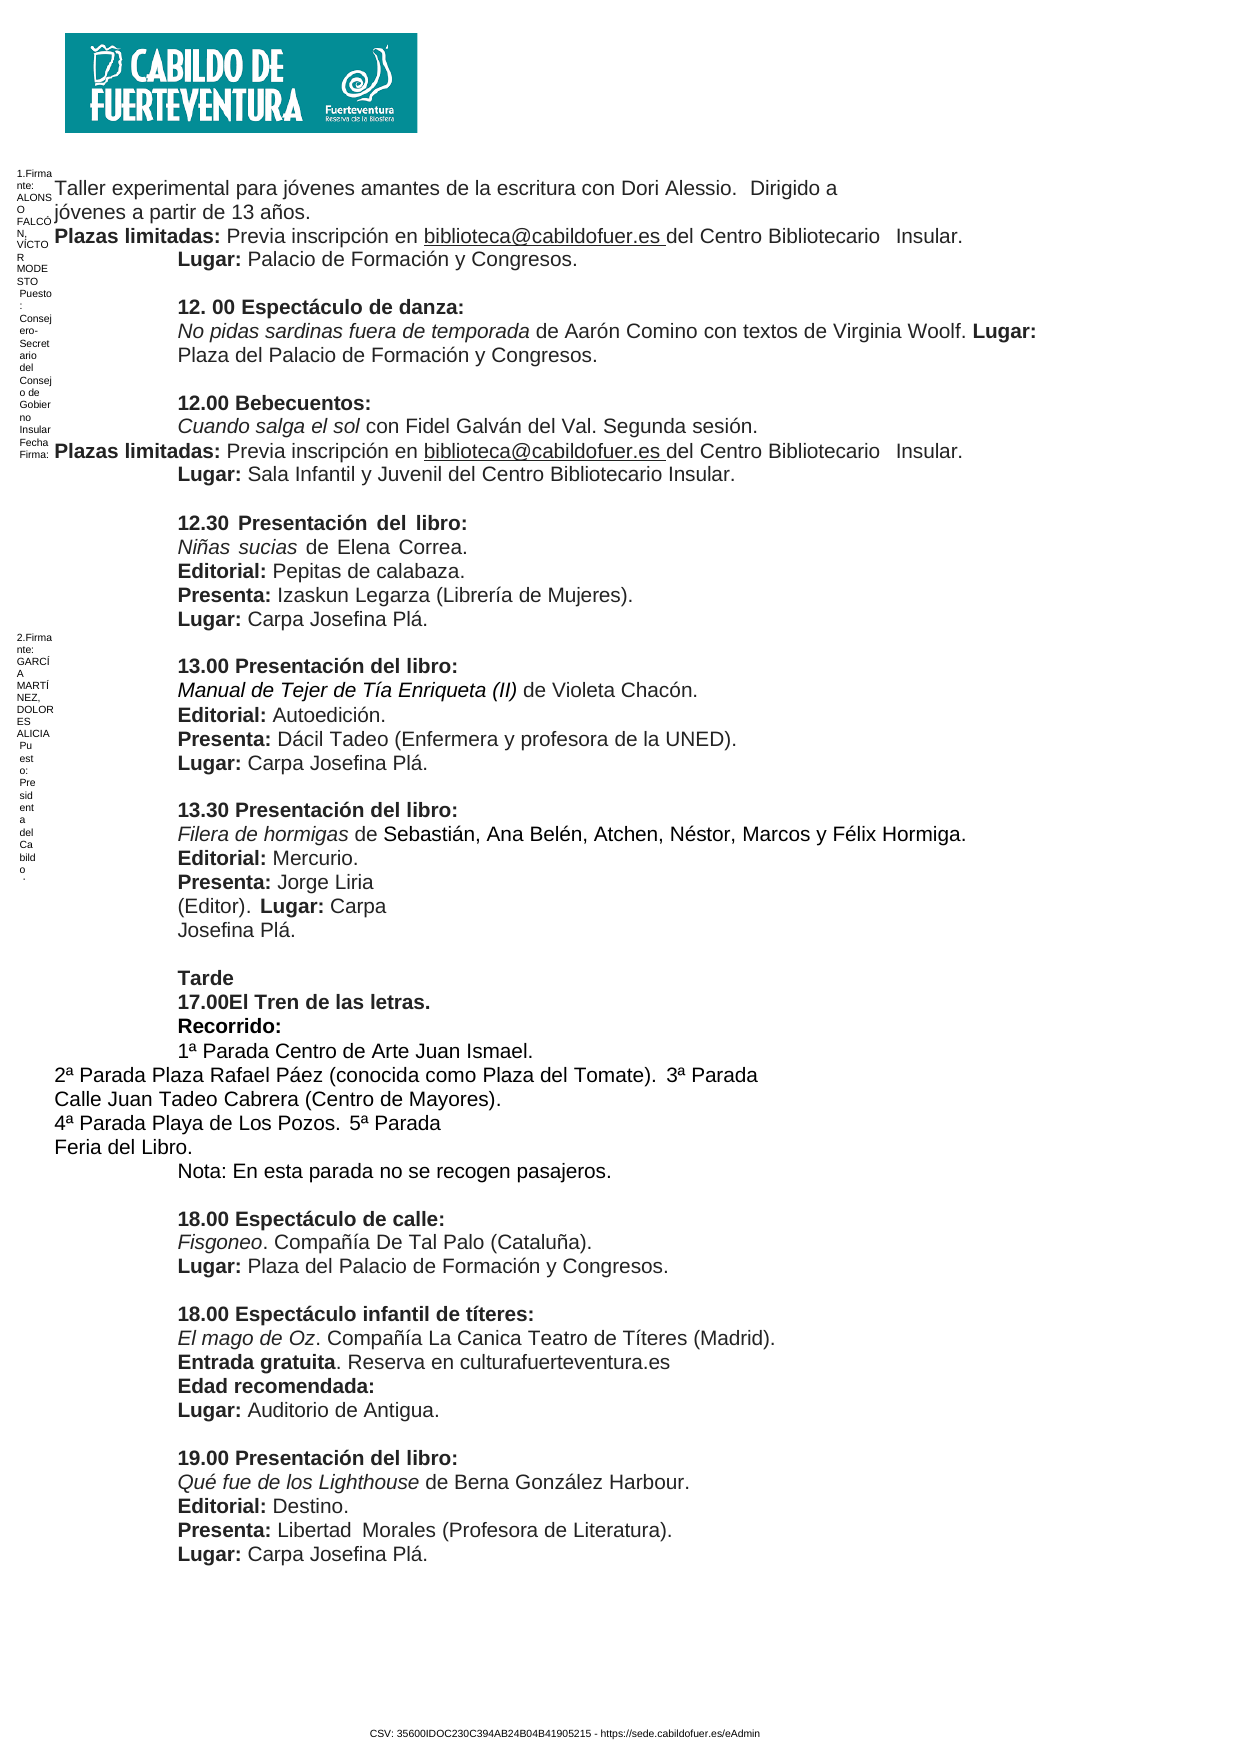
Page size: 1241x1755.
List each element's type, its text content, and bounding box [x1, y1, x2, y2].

text 12.30 Presentación del libro: Niñas sucias de Elena Correa. Editorial: Pepitas de calabaza. [177, 510, 468, 583]
text Fisgoneo. Compañía De Tal Palo (Cataluña). [177, 1230, 1241, 1254]
text [14, 631, 54, 879]
text Plazas limitadas: Previa inscripción en biblioteca@cabildofuer.es del Centro Bibliotecario Insular. [54, 439, 1060, 463]
text Plazas limitadas: Previa inscripción en biblioteca@cabildofuer.es del Centro Bibliotecario Insular. [54, 224, 1060, 248]
text Puesto: Consejero-Secretario del Consejo de Gobierno Insular Fecha Firma: 21/10/2025 09:41:40 [19, 288, 52, 463]
text 2.Firmante: GARCÍA MARTÍNEZ, DOLORES ALICIA [17, 631, 54, 739]
text Cuando salga el sol con Fidel Galván del Val. Segunda sesión. [177, 415, 1241, 439]
text Lugar: Palacio de Formación y Congresos. [177, 248, 1241, 271]
text Plaza del Palacio de Formación y Congresos. [177, 343, 1241, 367]
text Entrada gratuita. Reserva en culturafuerteventura.es [177, 1350, 1241, 1374]
text 1.Firmante: ALONSO FALCÓN, VÍCTOR MODESTO [17, 167, 54, 287]
text Puesto: Presidenta del Cabildo de Fuerteventura Fecha Firma: 21/10/2025 10:00:28 [19, 740, 36, 879]
text Lugar: Carpa Josefina Plá. [177, 1542, 1241, 1566]
text Presenta: Dácil Tadeo (Enfermera y profesora de la UNED). [177, 726, 1241, 750]
text Lugar: Carpa Josefina Plá. [177, 607, 1241, 631]
text Qué fue de los Lighthouse de Berna González Harbour. [177, 1470, 1241, 1494]
subtitle 12. 00 Espectáculo de danza: [177, 295, 1241, 319]
text Editorial: Autoedición. [177, 702, 1241, 726]
text Lugar: Sala Infantil y Juvenil del Centro Bibliotecario Insular. [177, 463, 1241, 486]
text El mago de Oz. Compañía La Canica Teatro de Títeres (Madrid). [177, 1326, 1241, 1350]
subtitle 19.00 Presentación del libro: [177, 1446, 1241, 1470]
text Edad recomendada: Lugar: Auditorio de Antigua. [177, 1374, 442, 1422]
text Presenta: Izaskun Legarza (Librería de Mujeres). [177, 583, 1241, 607]
text Manual de Tejer de Tía Enriqueta (II) de Violeta Chacón. [177, 678, 1241, 702]
text 1ª Parada Centro de Arte Juan Ismael. [177, 1038, 1241, 1062]
text 17.00El Tren de las letras. Recorrido: [177, 990, 472, 1038]
text 2ª Parada Plaza Rafael Páez (conocida como Plaza del Tomate). 3ª Parada Calle Juan Tadeo Cabrera (Centro de Mayores). [54, 1062, 791, 1111]
subtitle Tarde [177, 966, 1241, 990]
subtitle 18.00 Espectáculo infantil de títeres: [177, 1302, 1241, 1326]
text Lugar: Plaza del Palacio de Formación y Congresos. [177, 1254, 1241, 1278]
subtitle 13.00 Presentación del libro: [177, 655, 1241, 678]
text [14, 167, 54, 463]
text Editorial: Mercurio. Presenta: Jorge Liria (Editor). Lugar: Carpa Josefina Plá. [177, 846, 453, 942]
text Editorial: Destino. [177, 1494, 1241, 1518]
text No pidas sardinas fuera de temporada de Aarón Comino con textos de Virginia Woolf. Lugar: [177, 319, 1241, 343]
subtitle 12.00 Bebecuentos: [177, 391, 1241, 415]
text Taller experimental para jóvenes amantes de la escritura con Dori Alessio. Dirigido a jóvenes a partir de 13 años. [54, 176, 881, 224]
text Nota: En esta parada no se recogen pasajeros. [177, 1159, 1241, 1183]
text Filera de hormigas de Sebastián, Ana Belén, Atchen, Néstor, Marcos y Félix Hormiga. [177, 822, 1241, 846]
text 4ª Parada Playa de Los Pozos. 5ª Parada Feria del Libro. [54, 1111, 478, 1159]
subtitle 13.30 Presentación del libro: [177, 798, 1241, 822]
subtitle 18.00 Espectáculo de calle: [177, 1206, 1241, 1230]
text Presenta: Libertad Morales (Profesora de Literatura). [177, 1518, 1241, 1542]
text Lugar: Carpa Josefina Plá. [177, 750, 1241, 774]
